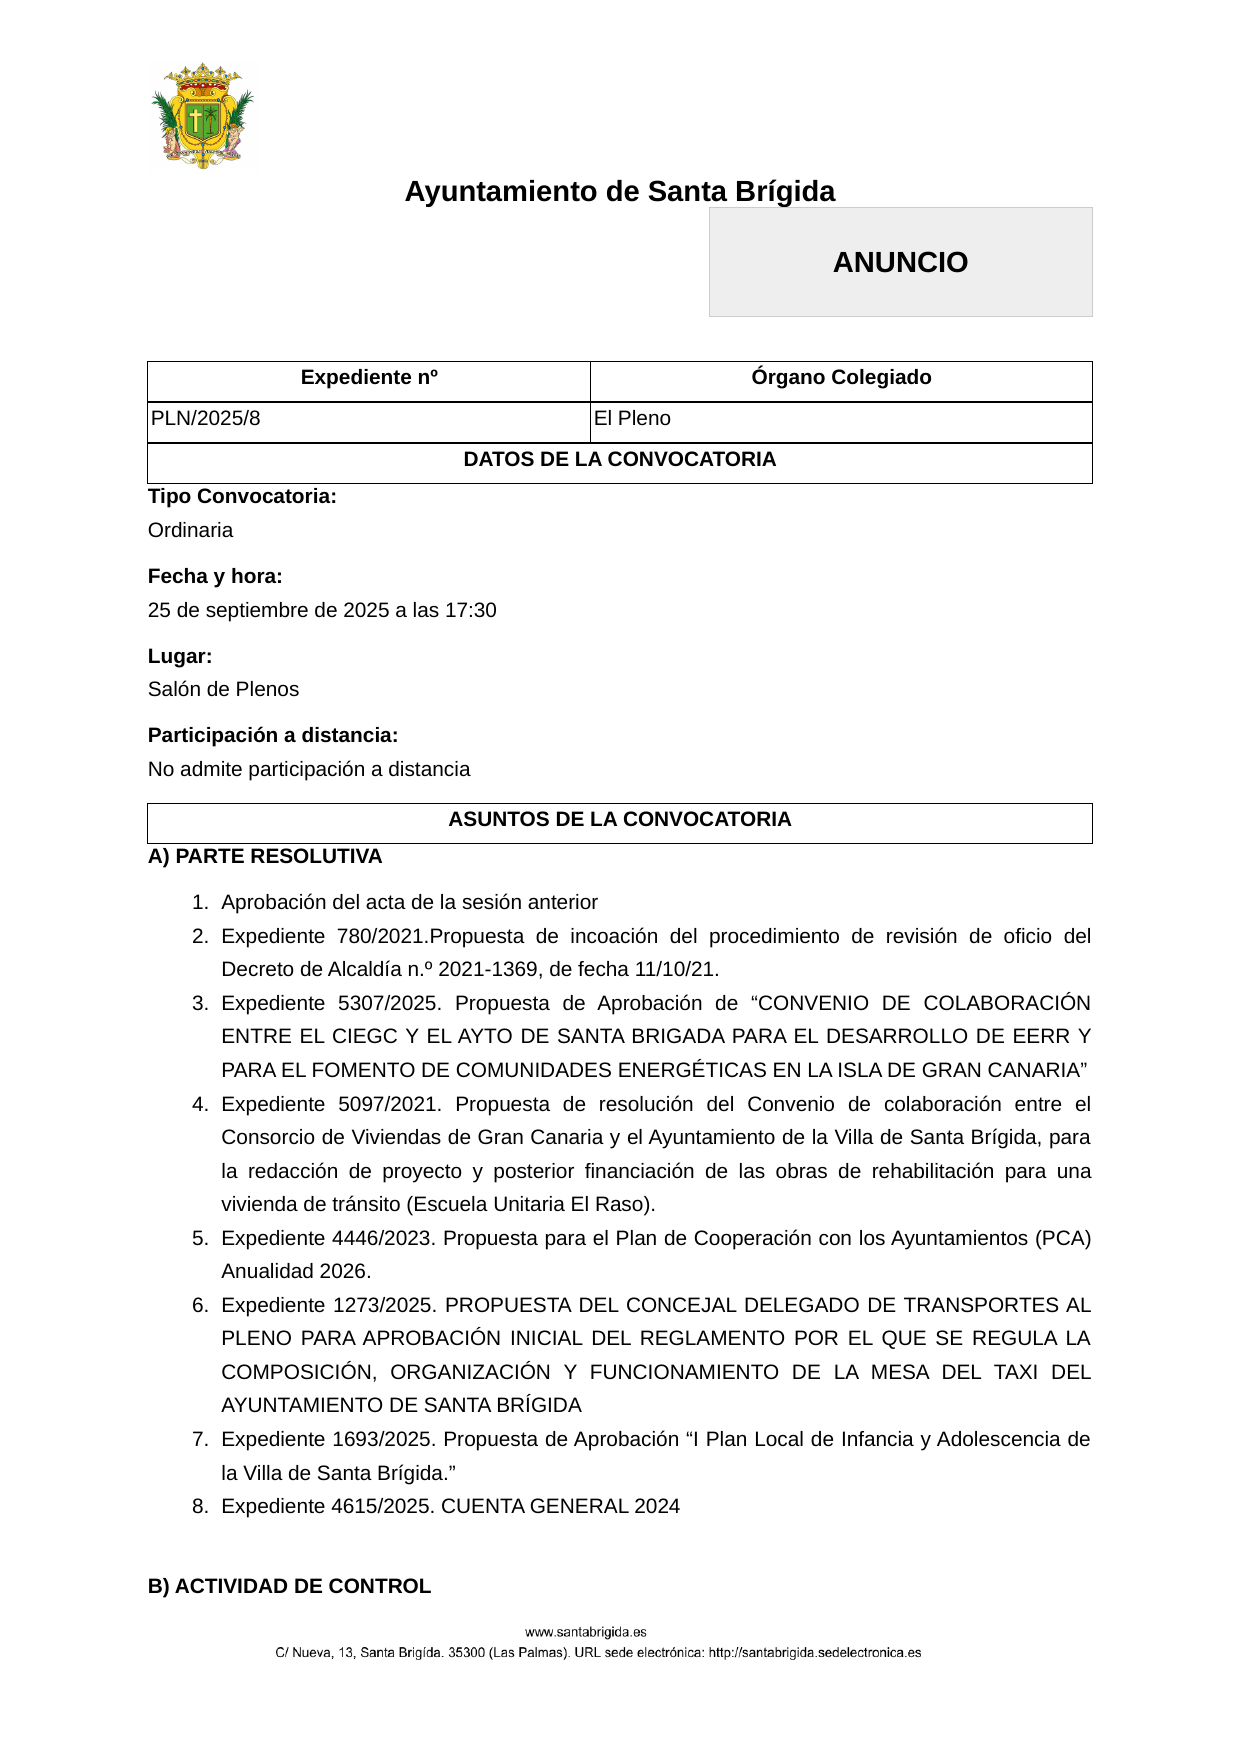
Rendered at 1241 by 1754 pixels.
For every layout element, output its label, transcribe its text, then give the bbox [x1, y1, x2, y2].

list Aprobación del acta de la sesión anterior [192, 890, 1093, 914]
text Fecha y hora: 25 de septiembre de 2025 a las 17:30 [148, 564, 1093, 621]
text B) ACTIVIDAD DE CONTROL [148, 1540, 1093, 1597]
table_header ASUNTOS DE LA CONVOCATORIA [148, 804, 1092, 843]
text Tipo Convocatoria: Ordinaria [148, 484, 1093, 542]
text Lugar: Salón de Plenos [148, 643, 1093, 701]
table_header Expediente nº [148, 362, 590, 401]
text A) PARTE RESOLUTIVA [148, 844, 1093, 868]
subtitle Anuncio [710, 208, 1092, 316]
list Expediente 5307/2025. Propuesta de Aprobación de “CONVENIO DE COLABORACIÓN ENTRE EL CIEGC Y EL AYTO DE SANTA BRIGADA PARA EL DESARROLLO DE EERR Y PARA EL FOMENTO DE COMUNIDADES ENERGÉTICAS EN LA ISLA DE GRAN CANARIA” [192, 991, 1093, 1082]
table_header Órgano Colegiado [591, 362, 1092, 401]
list Expediente 5097/2021. Propuesta de resolución del Convenio de colaboración entre el Consorcio de Viviendas de Gran Canaria y el Ayuntamiento de la Villa de Santa Brígida, para la redacción de proyecto y posterior financiación de las obras de rehabilitación para una vivienda de tránsito (Escuela Unitaria El Raso). [192, 1091, 1093, 1216]
table_header DATOS DE LA CONVOCATORIA [148, 444, 1092, 483]
table_cell El Pleno [591, 403, 1092, 442]
list Expediente 780/2021.Propuesta de incoación del procedimiento de revisión de oficio del Decreto de Alcaldía n.º 2021-1369, de fecha 11/10/21. [192, 924, 1093, 981]
list Expediente 1273/2025. PROPUESTA DEL CONCEJAL DELEGADO DE TRANSPORTES AL PLENO PARA APROBACIÓN INICIAL DEL REGLAMENTO POR EL QUE SE REGULA LA COMPOSICIÓN, ORGANIZACIÓN Y FUNCIONAMIENTO DE LA MESA DEL TAXI DEL AYUNTAMIENTO DE SANTA BRÍGIDA [192, 1293, 1093, 1417]
table_cell PLN/2025/8 [148, 403, 590, 442]
list Expediente 1693/2025. Propuesta de Aprobación “I Plan Local de Infancia y Adolescencia de la Villa de Santa Brígida.” [192, 1427, 1093, 1484]
list Expediente 4446/2023. Propuesta para el Plan de Cooperación con los Ayuntamientos (PCA) Anualidad 2026. [192, 1226, 1093, 1283]
text Participación a distancia: No admite participación a distancia [148, 723, 1093, 781]
list Expediente 4615/2025. CUENTA GENERAL 2024 [192, 1494, 1093, 1518]
